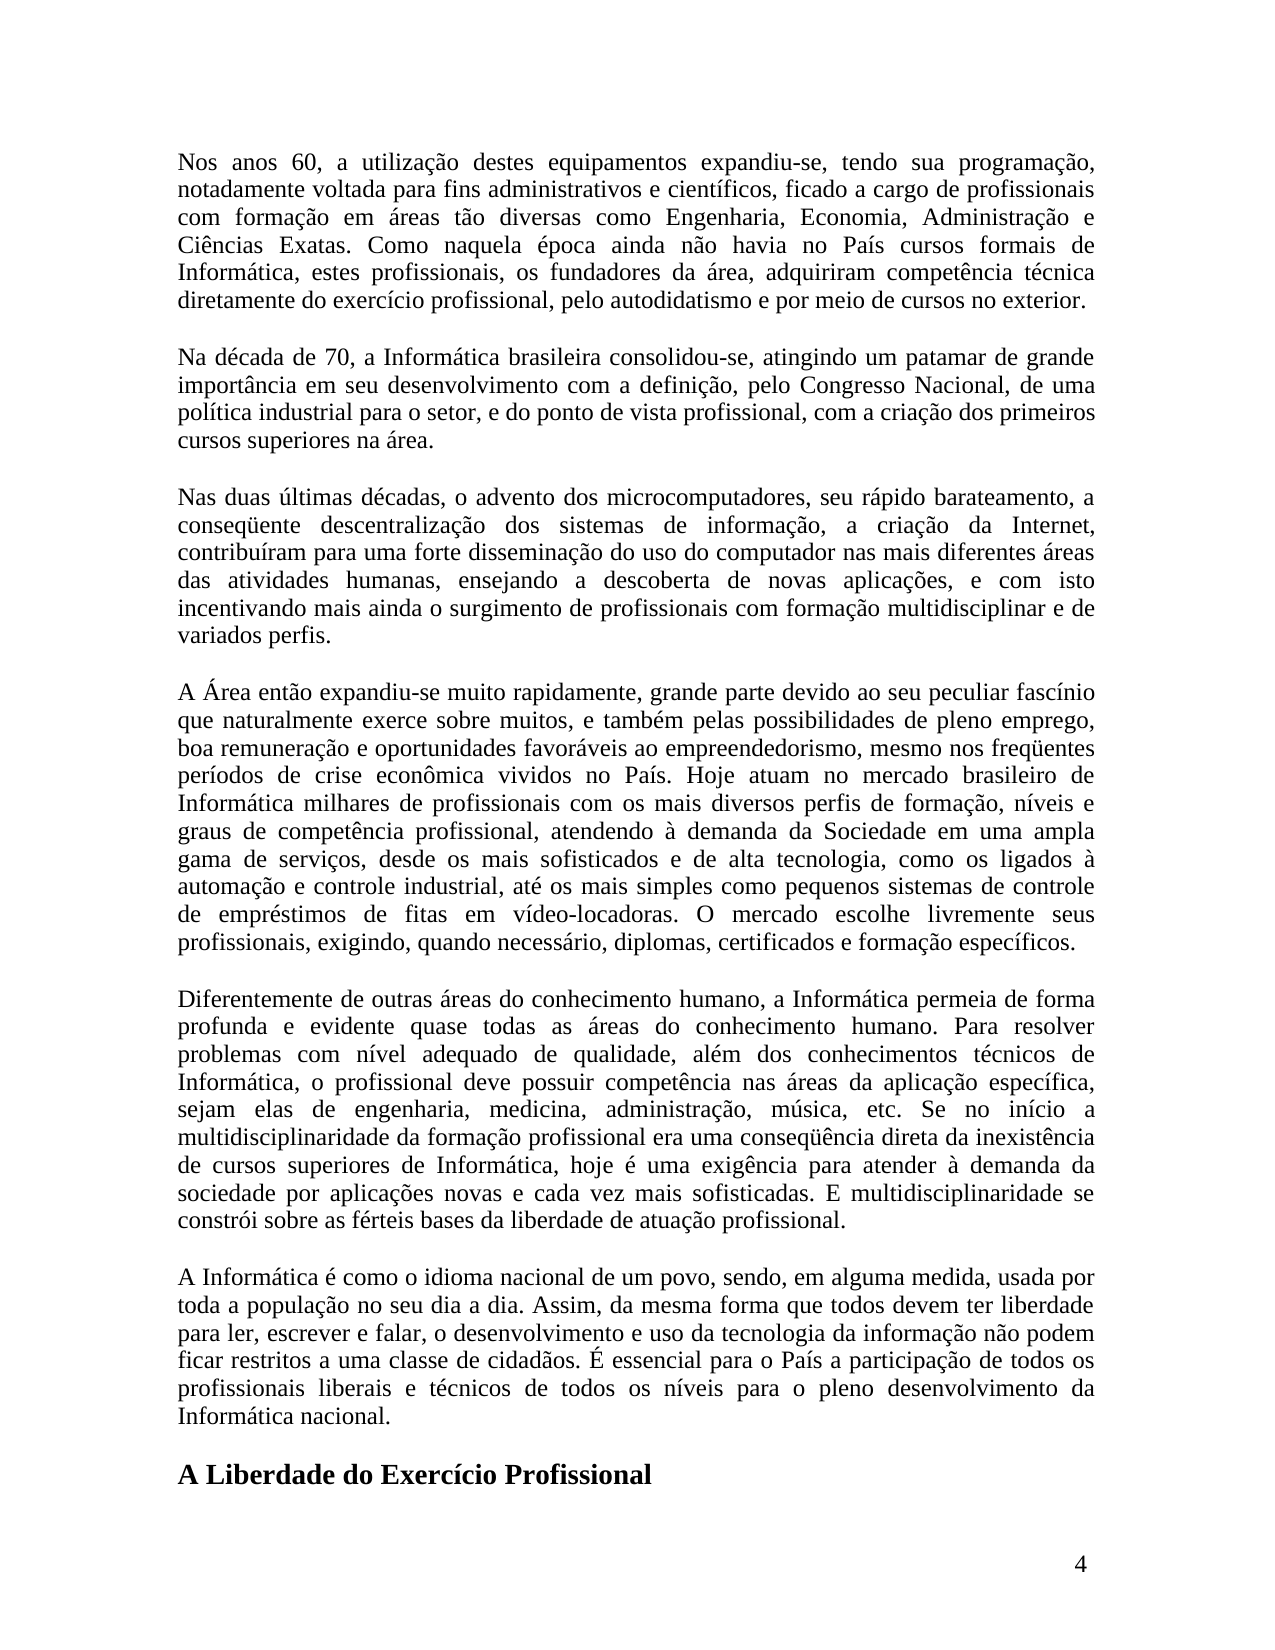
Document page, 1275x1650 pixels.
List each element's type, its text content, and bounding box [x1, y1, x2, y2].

text Nas duas últimas décadas, o advento dos microcomputadores, seu rápido barateamento, a conseqüente descentralização dos sistemas de informação, a criação da Internet, contribuíram para uma forte disseminação do uso do computador nas mais diferentes áreas das atividades humanas, ensejando a descoberta de novas aplicações, e com isto incentivando mais ainda o surgimento de profissionais com formação multidisciplinar e de variados perfis. [177, 483, 1096, 649]
text Diferentemente de outras áreas do conhecimento humano, a Informática permeia de forma profunda e evidente quase todas as áreas do conhecimento humano. Para resolver problemas com nível adequado de qualidade, além dos conhecimentos técnicos de Informática, o profissional deve possuir competência nas áreas da aplicação específica, sejam elas de engenharia, medicina, administração, música, etc. Se no início a multidisciplinaridade da formação profissional era uma conseqüência direta da inexistência de cursos superiores de Informática, hoje é uma exigência para atender à demanda da sociedade por aplicações novas e cada vez mais sofisticadas. E multidisciplinaridade se constrói sobre as férteis bases da liberdade de atuação profissional. [177, 985, 1096, 1234]
text Nos anos 60, a utilização destes equipamentos expandiu-se, tendo sua programação, notadamente voltada para fins administrativos e científicos, ficado a cargo de profissionais com formação em áreas tão diversas como Engenharia, Economia, Administração e Ciências Exatas. Como naquela época ainda não havia no País cursos formais de Informática, estes profissionais, os fundadores da área, adquiriram competência técnica diretamente do exercício profissional, pelo autodidatismo e por meio de cursos no exterior. [177, 148, 1096, 314]
text A Liberdade do Exercício Profissional [177, 1459, 1096, 1491]
text A Área então expandiu-se muito rapidamente, grande parte devido ao seu peculiar fascínio que naturalmente exerce sobre muitos, e também pelas possibilidades de pleno emprego, boa remuneração e oportunidades favoráveis ao empreendedorismo, mesmo nos freqüentes períodos de crise econômica vividos no País. Hoje atuam no mercado brasileiro de Informática milhares de profissionais com os mais diversos perfis de formação, níveis e graus de competência profissional, atendendo à demanda da Sociedade em uma ampla gama de serviços, desde os mais sofisticados e de alta tecnologia, como os ligados à automação e controle industrial, até os mais simples como pequenos sistemas de controle de empréstimos de fitas em vídeo-locadoras. O mercado escolhe livremente seus profissionais, exigindo, quando necessário, diplomas, certificados e formação específicos. [177, 678, 1096, 956]
text A Informática é como o idioma nacional de um povo, sendo, em alguma medida, usada por toda a população no seu dia a dia. Assim, da mesma forma que todos devem ter liberdade para ler, escrever e falar, o desenvolvimento e uso da tecnologia da informação não podem ficar restritos a uma classe de cidadãos. É essencial para o País a participação de todos os profissionais liberais e técnicos de todos os níveis para o pleno desenvolvimento da Informática nacional. [177, 1263, 1096, 1429]
text Na década de 70, a Informática brasileira consolidou-se, atingindo um patamar de grande importância em seu desenvolvimento com a definição, pelo Congresso Nacional, de uma política industrial para o setor, e do ponto de vista profissional, com a criação dos primeiros cursos superiores na área. [177, 343, 1096, 454]
